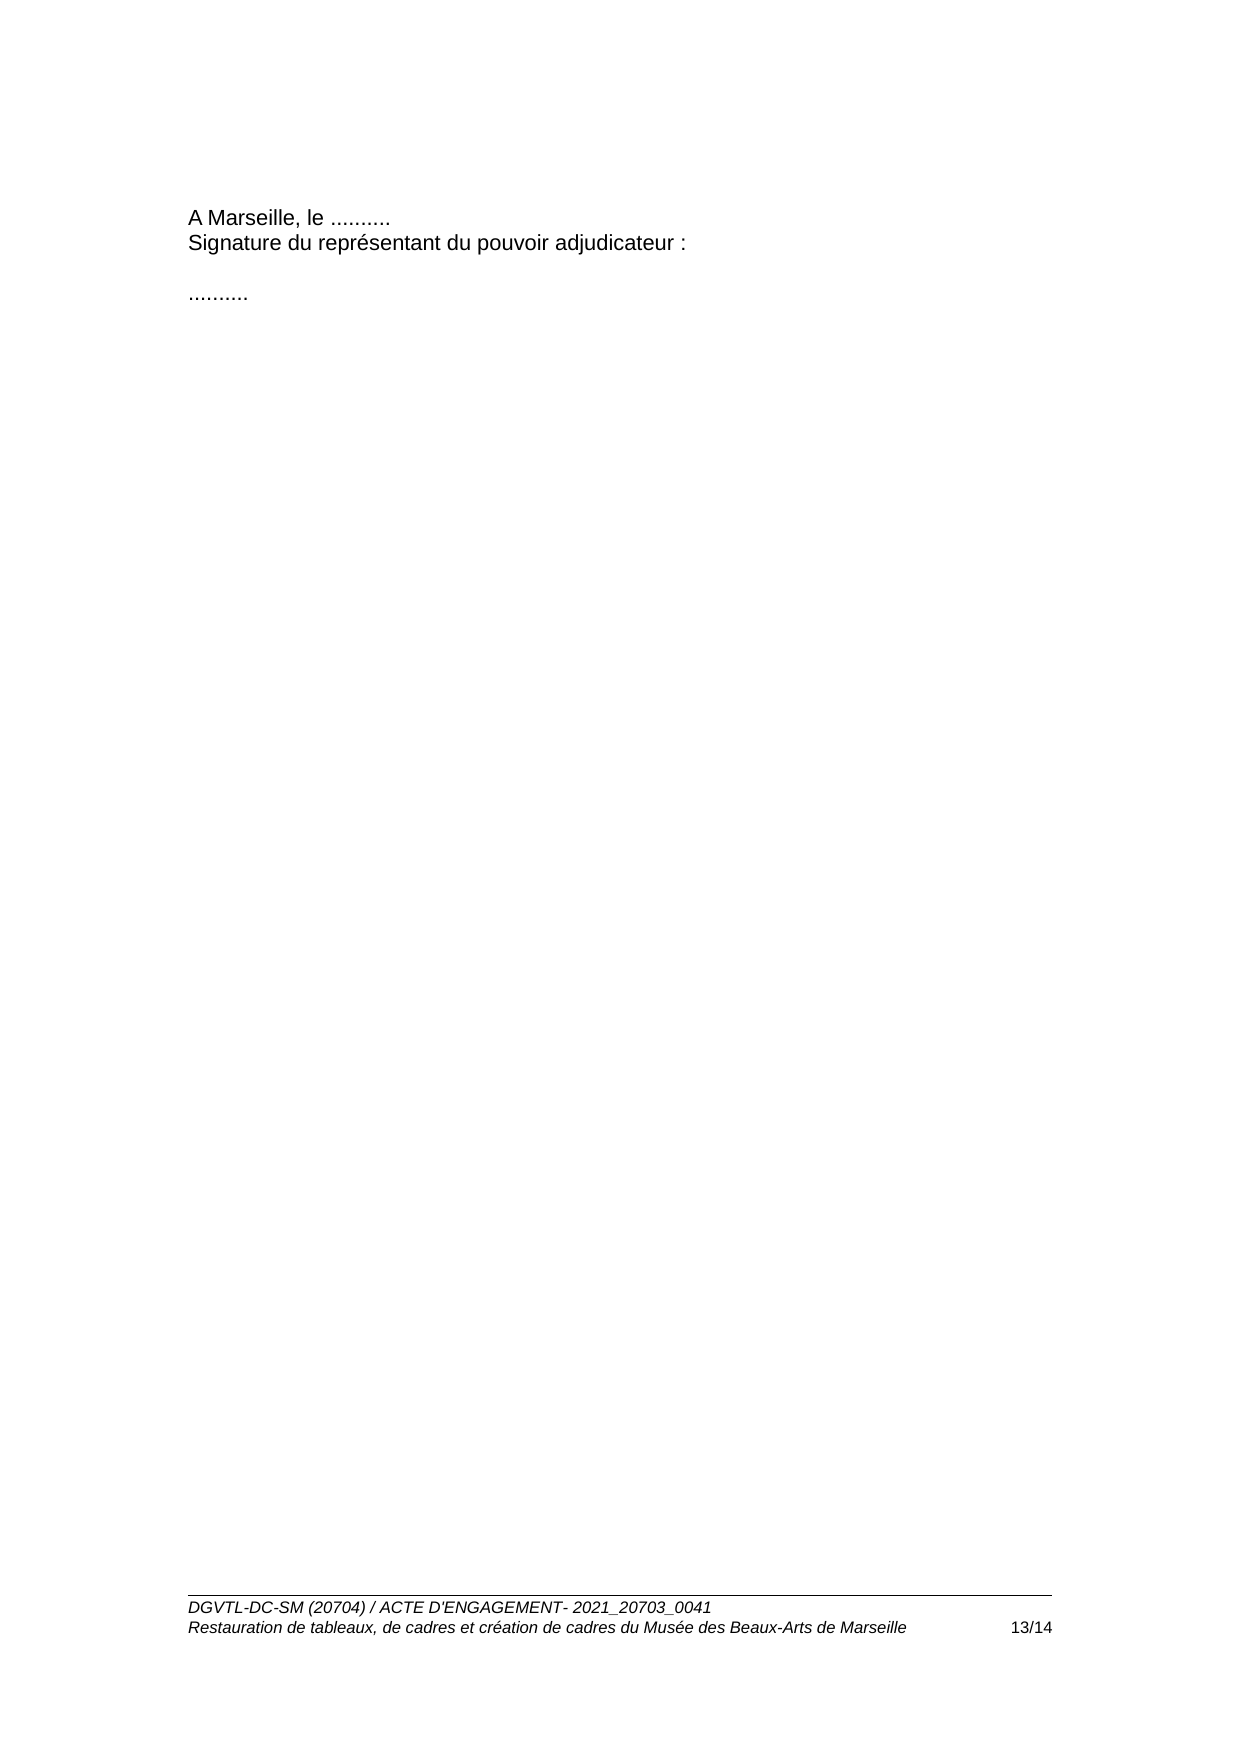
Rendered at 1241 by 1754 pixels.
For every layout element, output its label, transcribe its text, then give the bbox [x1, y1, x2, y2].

text .......... [188, 280, 1052, 305]
text Signature du représentant du pouvoir adjudicateur : [188, 230, 1052, 255]
text A Marseille, le .......... [188, 204, 1052, 230]
